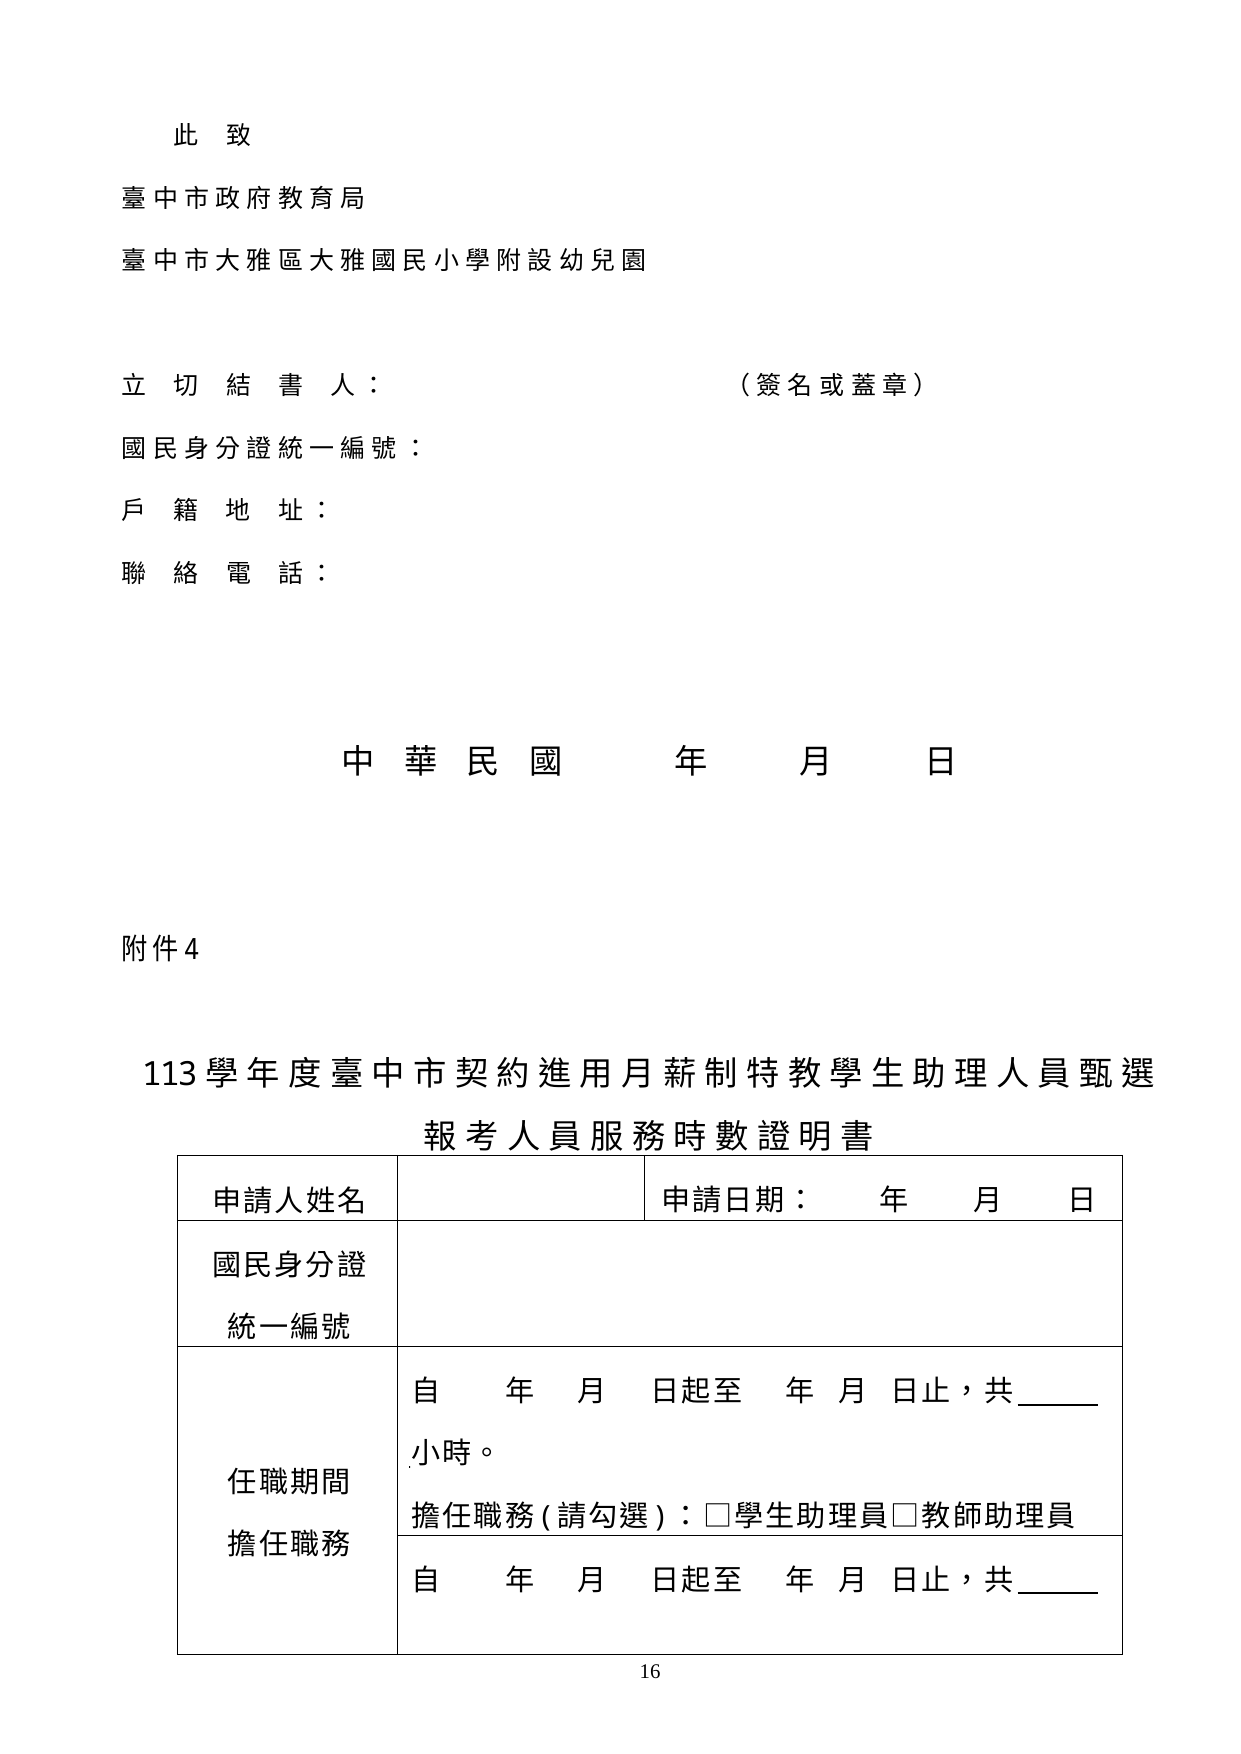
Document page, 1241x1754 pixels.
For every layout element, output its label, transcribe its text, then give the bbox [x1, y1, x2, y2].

table_cell [398, 1221, 1122, 1346]
text 立 切 結 書 人： （簽名或蓋章） [118, 342, 1181, 405]
text 臺中市政府教育局 [118, 155, 1181, 217]
text 此 致 [148, 92, 1181, 155]
text 附件4 [118, 905, 1181, 967]
table_header [398, 1156, 644, 1220]
table_cell 自 年 月 日起至 年 月 日止，共 小時。 擔任職務(請勾選)：□學生助理員□教師助理員 [398, 1347, 1122, 1534]
table_cell 自 年 月 日起至 年 月 日止，共 [398, 1536, 1122, 1654]
table_header 申請人姓名 [178, 1156, 397, 1220]
table_header 申請日期： 年 月 日 [645, 1156, 1122, 1220]
text 戶 籍 地 址： [118, 467, 1181, 530]
table_cell 國民身分證 統一編號 [178, 1221, 397, 1346]
text 113學年度臺中市契約進用月薪制特教學生助理人員甄選 [118, 1030, 1181, 1092]
text 臺中市大雅區大雅國民小學附設幼兒園 [118, 217, 1181, 280]
text 中 華 民 國 年 月 日 [118, 717, 1181, 780]
text 報考人員服務時數證明書 [118, 1092, 1181, 1155]
text 國民身分證統一編號： [118, 405, 1181, 467]
text 聯 絡 電 話： [118, 530, 1181, 592]
table_cell 任職期間 擔任職務 [178, 1347, 397, 1654]
